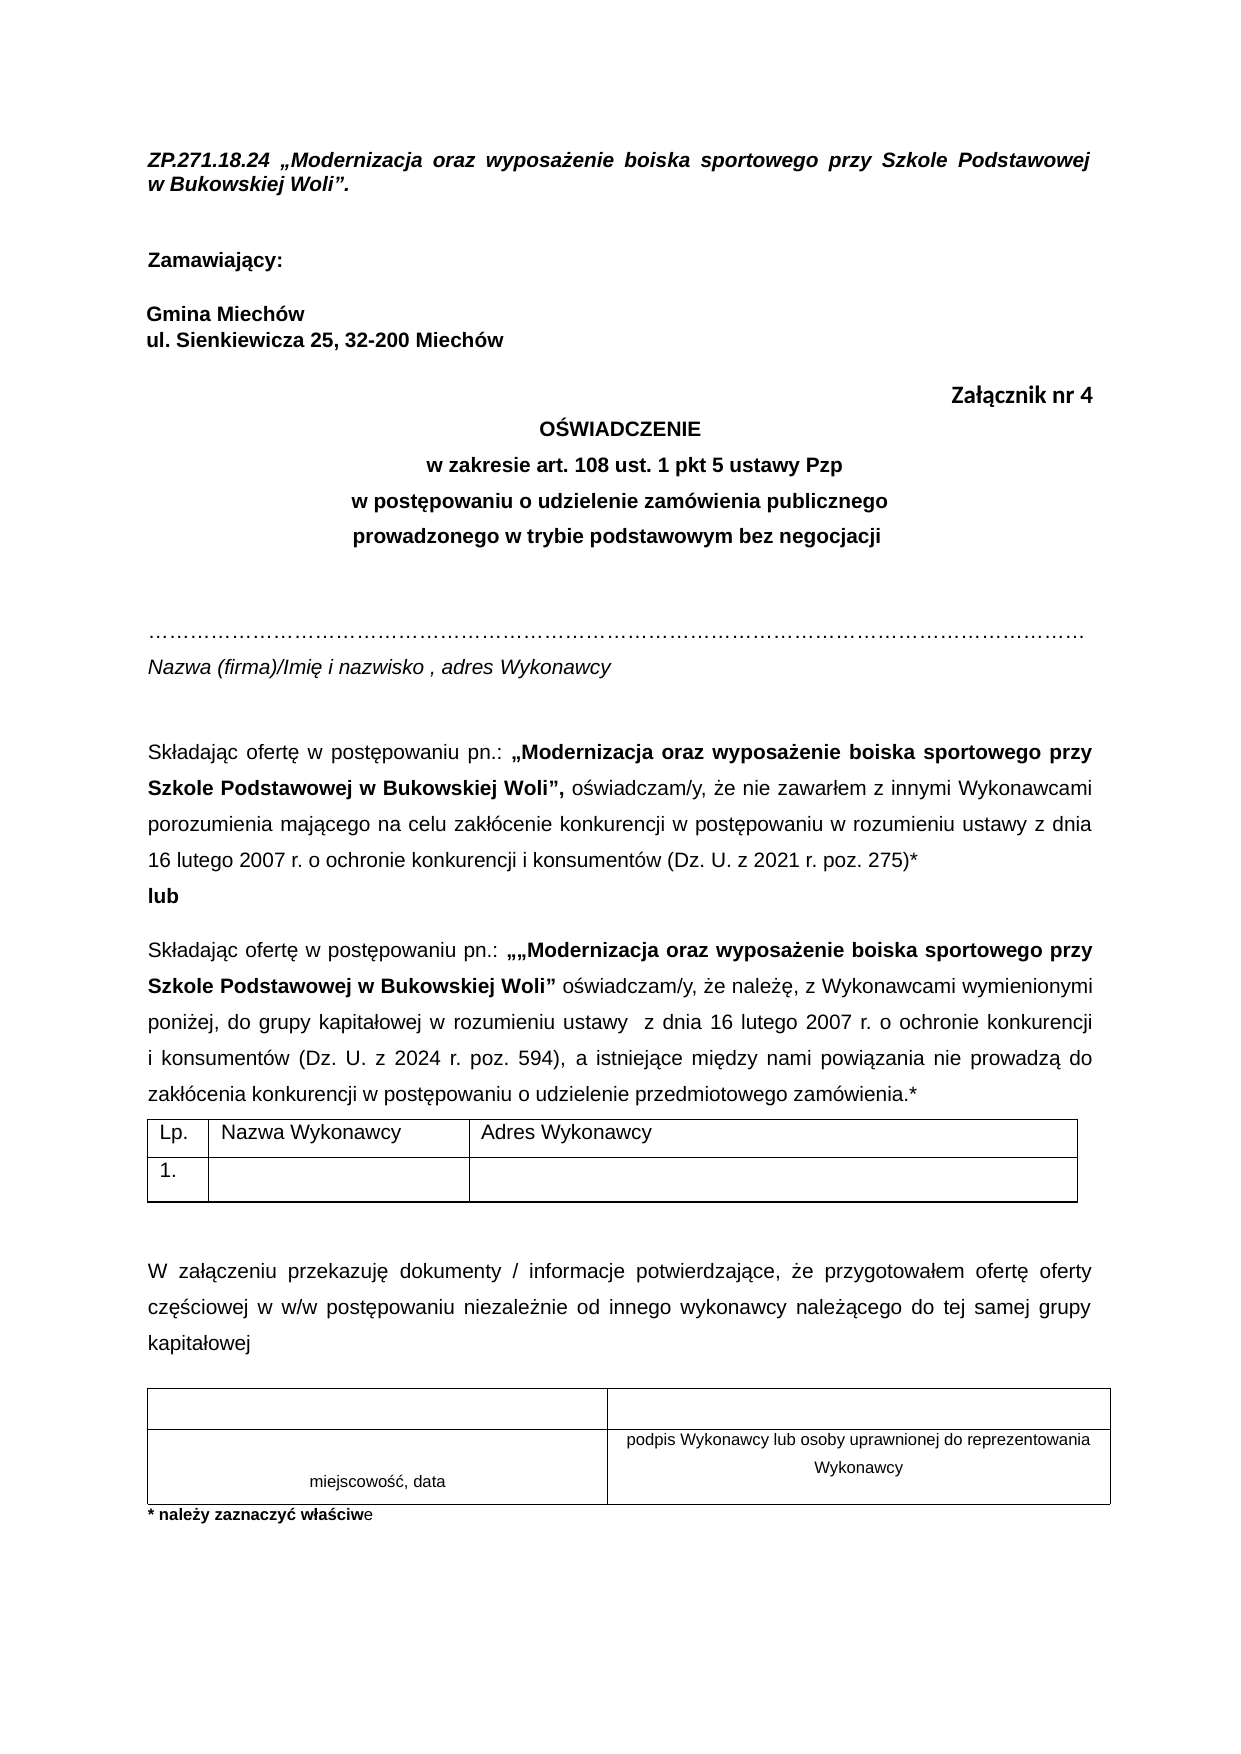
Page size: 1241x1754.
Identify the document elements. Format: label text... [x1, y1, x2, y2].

table_header [148, 1389, 607, 1429]
text Składając ofertę w postępowaniu pn.: „Modernizacja oraz wyposażenie boiska sportowego przy Szkole Podstawowej w Bukowskiej Woli”, oświadczam/y, że nie zawarłem z innymi Wykonawcami porozumienia mającego na celu zakłócenie konkurencji w postępowaniu w rozumieniu ustawy z dnia 16 lutego 2007 r. o ochronie konkurencji i konsumentów (Dz. U. z 2021 r. poz. 275)* [148, 740, 1093, 872]
table_header [608, 1389, 1110, 1429]
table_cell podpis Wykonawcy lub osoby uprawnionej do reprezentowania Wykonawcy [608, 1430, 1110, 1504]
text Gmina Miechów [146, 302, 1093, 326]
table_header Nazwa Wykonawcy [209, 1120, 469, 1157]
text w postępowaniu o udzielenie zamówienia publicznego [177, 488, 1063, 512]
text W załączeniu przekazuję dokumenty / informacje potwierdzające, że przygotowałem ofertę oferty częściowej w w/w postępowaniu niezależnie od innego wykonawcy należącego do tej samej grupy kapitałowej [148, 1259, 1093, 1355]
table_cell [209, 1158, 469, 1201]
text ……………………………………………………………………………………………………………………… [148, 619, 1093, 643]
text lub [148, 884, 1033, 908]
text prowadzonego w trybie podstawowym bez negocjacji [177, 524, 1057, 548]
table_cell 1. [148, 1158, 208, 1201]
text ul. Sienkiewicza 25, 32-200 Miechów [146, 328, 1093, 352]
text Nazwa (firma)/Imię i nazwisko , adres Wykonawcy [148, 655, 1093, 679]
text OŚWIADCZENIE [148, 417, 1093, 441]
table_header Lp. [148, 1120, 208, 1157]
text ZP.271.18.24 „Modernizacja oraz wyposażenie boiska sportowego przy Szkole Podstawowej w Bukowskiej Woli”. [148, 148, 1093, 196]
text Składając ofertę w postępowaniu pn.: „„Modernizacja oraz wyposażenie boiska sportowego przy Szkole Podstawowej w Bukowskiej Woli” oświadczam/y, że należę, z Wykonawcami wymienionymi poniżej, do grupy kapitałowej w rozumieniu ustawy z dnia 16 lutego 2007 r. o ochronie konkurencji i konsumentów (Dz. U. z 2024 r. poz. 594), a istniejące między nami powiązania nie prowadzą do zakłócenia konkurencji w postępowaniu o udzielenie przedmiotowego zamówienia.* [148, 938, 1093, 1105]
text Zamawiający: [148, 248, 1093, 272]
table_header Adres Wykonawcy [470, 1120, 1077, 1157]
table_cell miejscowość, data [148, 1430, 607, 1504]
text Załącznik nr 4 [148, 379, 1093, 409]
table_cell [470, 1158, 1077, 1201]
text w zakresie art. 108 ust. 1 pkt 5 ustawy Pzp [177, 452, 1093, 476]
text * należy zaznaczyć właściwe [148, 1505, 1093, 1523]
